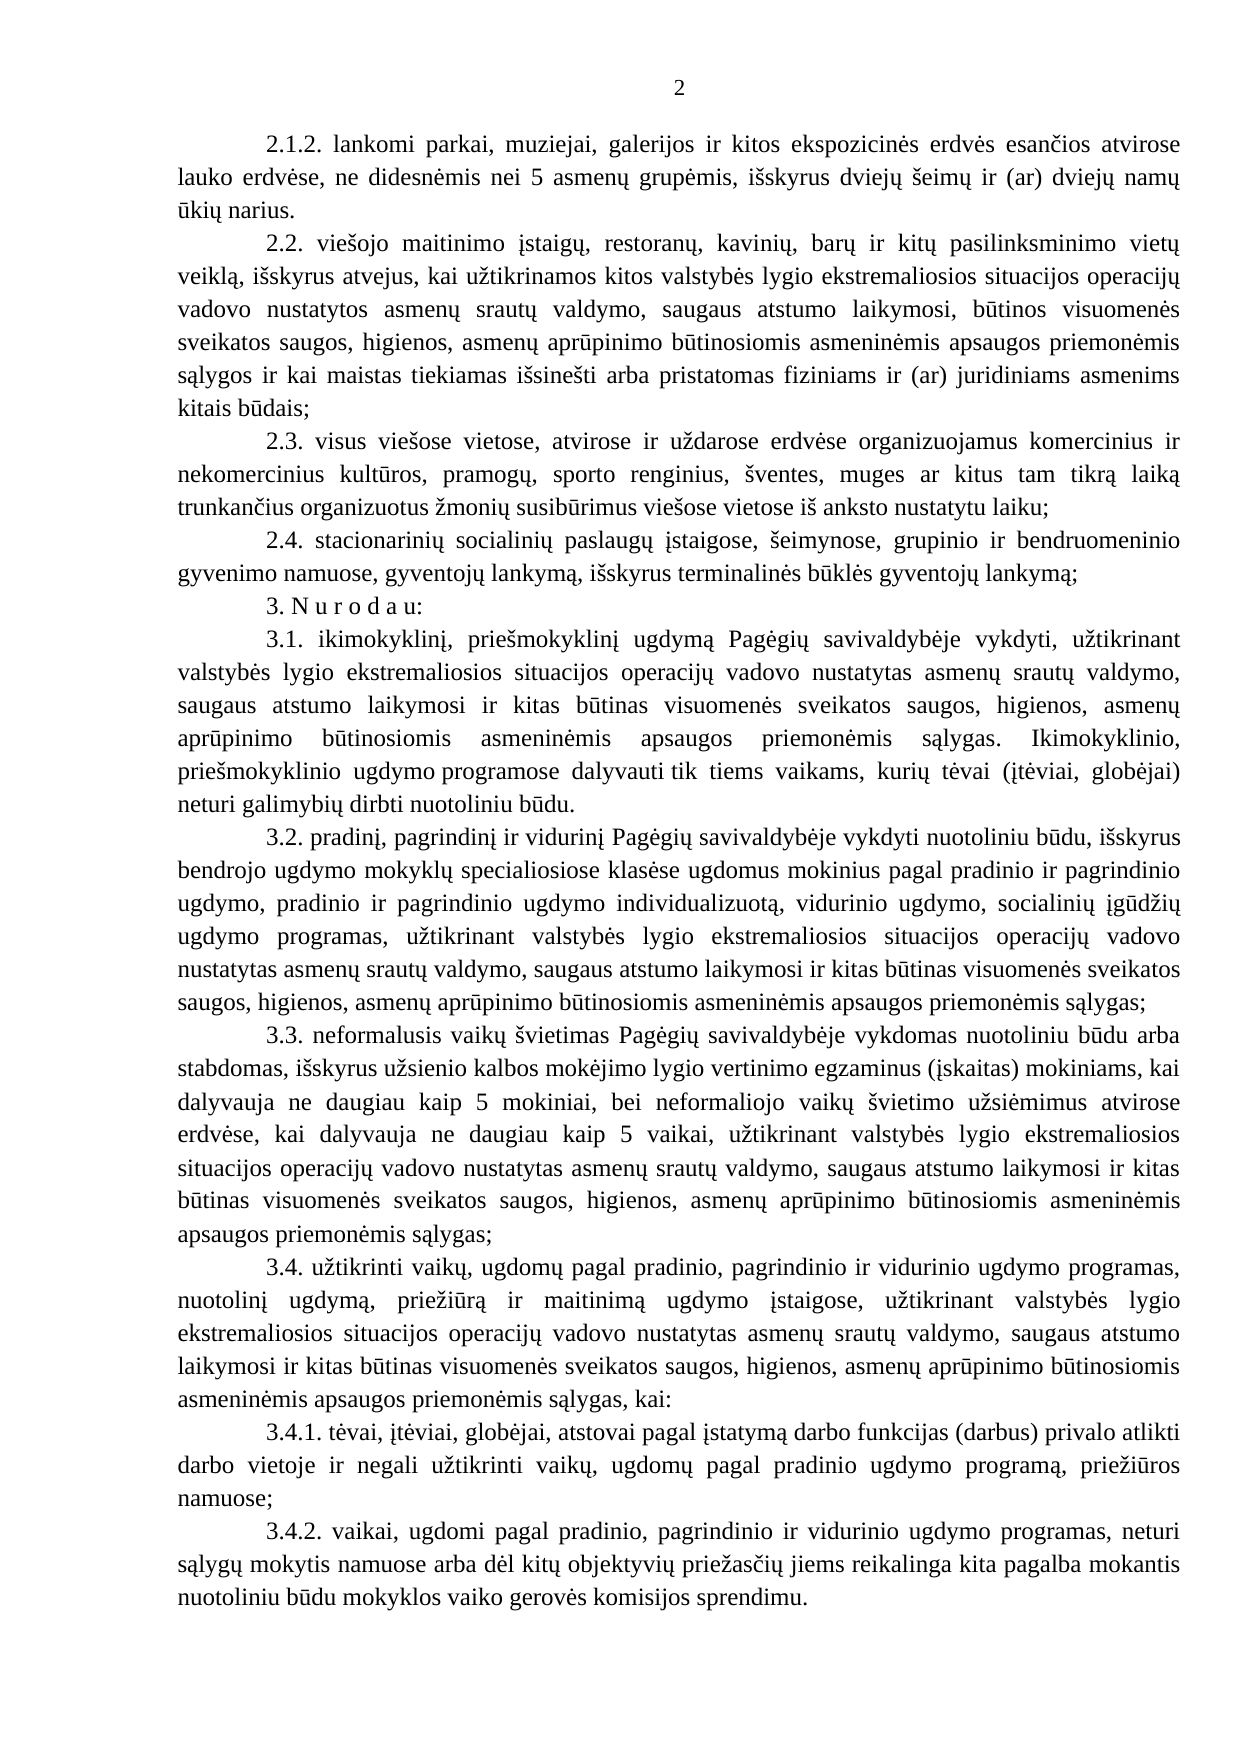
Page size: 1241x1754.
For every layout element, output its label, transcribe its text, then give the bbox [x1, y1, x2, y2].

text 2.4. stacionarinių socialinių paslaugų įstaigose, šeimynose, grupinio ir bendruomeninio gyvenimo namuose, gyventojų lankymą, išskyrus terminalinės būklės gyventojų lankymą; [177, 525, 1181, 587]
text 2.1.2. lankomi parkai, muziejai, galerijos ir kitos ekspozicinės erdvės esančios atvirose lauko erdvėse, ne didesnėmis nei 5 asmenų grupėmis, išskyrus dviejų šeimų ir (ar) dviejų namų ūkių narius. [177, 129, 1181, 224]
text 3.4.2. vaikai, ugdomi pagal pradinio, pagrindinio ir vidurinio ugdymo programas, neturi sąlygų mokytis namuose arba dėl kitų objektyvių priežasčių jiems reikalinga kita pagalba mokantis nuotoliniu būdu mokyklos vaiko gerovės komisijos sprendimu. [177, 1516, 1181, 1611]
text 3.4. užtikrinti vaikų, ugdomų pagal pradinio, pagrindinio ir vidurinio ugdymo programas, nuotolinį ugdymą, priežiūrą ir maitinimą ugdymo įstaigose, užtikrinant valstybės lygio ekstremaliosios situacijos operacijų vadovo nustatytas asmenų srautų valdymo, saugaus atstumo laikymosi ir kitas būtinas visuomenės sveikatos saugos, higienos, asmenų aprūpinimo būtinosiomis asmeninėmis apsaugos priemonėmis sąlygas, kai: [177, 1252, 1181, 1412]
text 3.2. pradinį, pagrindinį ir vidurinį Pagėgių savivaldybėje vykdyti nuotoliniu būdu, išskyrus bendrojo ugdymo mokyklų specialiosiose klasėse ugdomus mokinius pagal pradinio ir pagrindinio ugdymo, pradinio ir pagrindinio ugdymo individualizuotą, vidurinio ugdymo, socialinių įgūdžių ugdymo programas, užtikrinant valstybės lygio ekstremaliosios situacijos operacijų vadovo nustatytas asmenų srautų valdymo, saugaus atstumo laikymosi ir kitas būtinas visuomenės sveikatos saugos, higienos, asmenų aprūpinimo būtinosiomis asmeninėmis apsaugos priemonėmis sąlygas; [177, 822, 1181, 1016]
text 2.3. visus viešose vietose, atvirose ir uždarose erdvėse organizuojamus komercinius ir nekomercinius kultūros, pramogų, sporto renginius, šventes, muges ar kitus tam tikrą laiką trunkančius organizuotus žmonių susibūrimus viešose vietose iš anksto nustatytu laiku; [177, 426, 1181, 521]
text 2.2. viešojo maitinimo įstaigų, restoranų, kavinių, barų ir kitų pasilinksminimo vietų veiklą, išskyrus atvejus, kai užtikrinamos kitos valstybės lygio ekstremaliosios situacijos operacijų vadovo nustatytos asmenų srautų valdymo, saugaus atstumo laikymosi, būtinos visuomenės sveikatos saugos, higienos, asmenų aprūpinimo būtinosiomis asmeninėmis apsaugos priemonėmis sąlygos ir kai maistas tiekiamas išsinešti arba pristatomas fiziniams ir (ar) juridiniams asmenims kitais būdais; [177, 228, 1181, 422]
text 3. N u r o d a u: [177, 591, 1181, 620]
text 3.3. neformalusis vaikų švietimas Pagėgių savivaldybėje vykdomas nuotoliniu būdu arba stabdomas, išskyrus užsienio kalbos mokėjimo lygio vertinimo egzaminus (įskaitas) mokiniams, kai dalyvauja ne daugiau kaip 5 mokiniai, bei neformaliojo vaikų švietimo užsiėmimus atvirose erdvėse, kai dalyvauja ne daugiau kaip 5 vaikai, užtikrinant valstybės lygio ekstremaliosios situacijos operacijų vadovo nustatytas asmenų srautų valdymo, saugaus atstumo laikymosi ir kitas būtinas visuomenės sveikatos saugos, higienos, asmenų aprūpinimo būtinosiomis asmeninėmis apsaugos priemonėmis sąlygas; [177, 1021, 1181, 1247]
text 3.4.1. tėvai, įtėviai, globėjai, atstovai pagal įstatymą darbo funkcijas (darbus) privalo atlikti darbo vietoje ir negali užtikrinti vaikų, ugdomų pagal pradinio ugdymo programą, priežiūros namuose; [177, 1417, 1181, 1512]
text 3.1. ikimokyklinį, priešmokyklinį ugdymą Pagėgių savivaldybėje vykdyti, užtikrinant valstybės lygio ekstremaliosios situacijos operacijų vadovo nustatytas asmenų srautų valdymo, saugaus atstumo laikymosi ir kitas būtinas visuomenės sveikatos saugos, higienos, asmenų aprūpinimo būtinosiomis asmeninėmis apsaugos priemonėmis sąlygas. Ikimokyklinio, priešmokyklinio ugdymo programose dalyvauti tik tiems vaikams, kurių tėvai (įtėviai, globėjai) neturi galimybių dirbti nuotoliniu būdu. [177, 624, 1181, 818]
